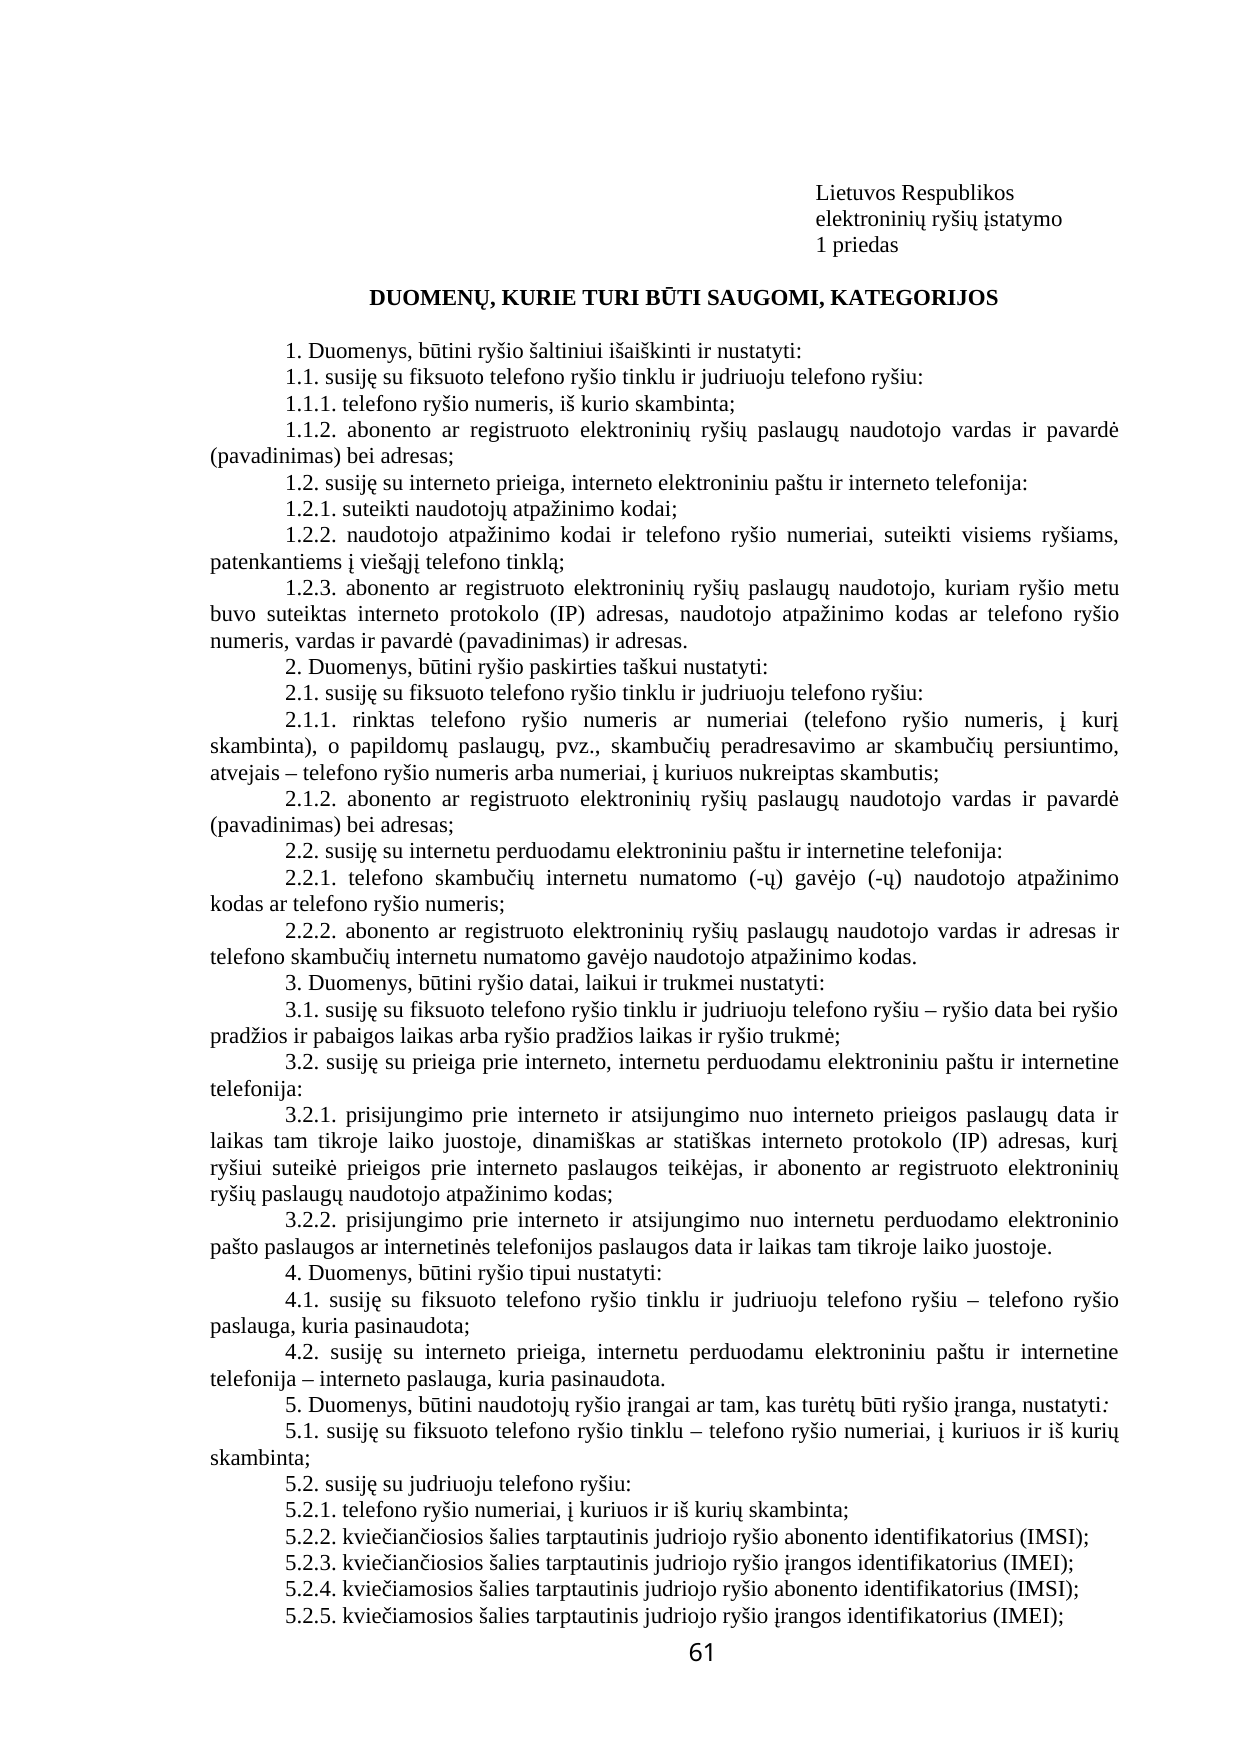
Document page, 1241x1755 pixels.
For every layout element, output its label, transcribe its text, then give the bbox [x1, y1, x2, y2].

text 2.2.2. abonento ar registruoto elektroninių ryšių paslaugų naudotojo vardas ir adresas ir telefono skambučių internetu numatomo gavėjo naudotojo atpažinimo kodas. [210, 917, 1120, 969]
text 5.2.1. telefono ryšio numeriai, į kuriuos ir iš kurių skambinta; [210, 1496, 1120, 1523]
text 4.2. susiję su interneto prieiga, internetu perduodamu elektroniniu paštu ir internetine telefonija – interneto paslauga, kuria pasinaudota. [210, 1338, 1120, 1391]
text 1. Duomenys, būtini ryšio šaltiniui išaiškinti ir nustatyti: [210, 337, 1120, 363]
text 2.1.2. abonento ar registruoto elektroninių ryšių paslaugų naudotojo vardas ir pavardė (pavadinimas) bei adresas; [210, 785, 1120, 838]
text 5.1. susiję su fiksuoto telefono ryšio tinklu – telefono ryšio numeriai, į kuriuos ir iš kurių skambinta; [210, 1417, 1120, 1470]
text 2.1. susiję su fiksuoto telefono ryšio tinklu ir judriuoju telefono ryšiu: [210, 679, 1120, 706]
text 2. Duomenys, būtini ryšio paskirties taškui nustatyti: [210, 653, 1120, 679]
text 1.1.2. abonento ar registruoto elektroninių ryšių paslaugų naudotojo vardas ir pavardė (pavadinimas) bei adresas; [210, 416, 1120, 469]
text 5.2.3. kviečiančiosios šalies tarptautinis judriojo ryšio įrangos identifikatorius (IMEI); [210, 1549, 1120, 1576]
text 5.2.5. kviečiamosios šalies tarptautinis judriojo ryšio įrangos identifikatorius (IMEI); [210, 1602, 1120, 1628]
text 4. Duomenys, būtini ryšio tipui nustatyti: [210, 1259, 1120, 1286]
text 3.2.1. prisijungimo prie interneto ir atsijungimo nuo interneto prieigos paslaugų data ir laikas tam tikroje laiko juostoje, dinamiškas ar statiškas interneto protokolo (IP) adresas, kurį ryšiui suteikė prieigos prie interneto paslaugos teikėjas, ir abonento ar registruoto elektroninių ryšių paslaugų naudotojo atpažinimo kodas; [210, 1101, 1120, 1207]
text 1.1. susiję su fiksuoto telefono ryšio tinklu ir judriuoju telefono ryšiu: [210, 363, 1120, 389]
text 3.1. susiję su fiksuoto telefono ryšio tinklu ir judriuoju telefono ryšiu – ryšio data bei ryšio pradžios ir pabaigos laikas arba ryšio pradžios laikas ir ryšio trukmė; [210, 996, 1120, 1048]
text 5.2.2. kviečiančiosios šalies tarptautinis judriojo ryšio abonento identifikatorius (IMSI); [210, 1523, 1120, 1549]
text 1 priedas [210, 231, 1120, 258]
text elektroninių ryšių įstatymo [210, 205, 1120, 231]
text 5. Duomenys, būtini naudotojų ryšio įrangai ar tam, kas turėtų būti ryšio įranga, nustatyti: [210, 1391, 1120, 1417]
text 1.2.3. abonento ar registruoto elektroninių ryšių paslaugų naudotojo, kuriam ryšio metu buvo suteiktas interneto protokolo (IP) adresas, naudotojo atpažinimo kodas ar telefono ryšio numeris, vardas ir pavardė (pavadinimas) ir adresas. [210, 574, 1120, 653]
text 3.2. susiję su prieiga prie interneto, internetu perduodamu elektroniniu paštu ir internetine telefonija: [210, 1048, 1120, 1101]
text 2.2.1. telefono skambučių internetu numatomo (-ų) gavėjo (-ų) naudotojo atpažinimo kodas ar telefono ryšio numeris; [210, 864, 1120, 917]
text 2.2. susiję su internetu perduodamu elektroniniu paštu ir internetine telefonija: [210, 838, 1120, 864]
text 5.2.4. kviečiamosios šalies tarptautinis judriojo ryšio abonento identifikatorius (IMSI); [210, 1576, 1120, 1602]
text 3. Duomenys, būtini ryšio datai, laikui ir trukmei nustatyti: [210, 969, 1120, 996]
text 1.2. susiję su interneto prieiga, interneto elektroniniu paštu ir interneto telefonija: [210, 469, 1120, 495]
text 2.1.1. rinktas telefono ryšio numeris ar numeriai (telefono ryšio numeris, į kurį skambinta), o papildomų paslaugų, pvz., skambučių peradresavimo ar skambučių persiuntimo, atvejais – telefono ryšio numeris arba numeriai, į kuriuos nukreiptas skambutis; [210, 706, 1120, 785]
text 4.1. susiję su fiksuoto telefono ryšio tinklu ir judriuoju telefono ryšiu – telefono ryšio paslauga, kuria pasinaudota; [210, 1286, 1120, 1338]
text Lietuvos Respublikos [210, 179, 1120, 205]
text 3.2.2. prisijungimo prie interneto ir atsijungimo nuo internetu perduodamo elektroninio pašto paslaugos ar internetinės telefonijos paslaugos data ir laikas tam tikroje laiko juostoje. [210, 1207, 1120, 1259]
text 1.2.1. suteikti naudotojų atpažinimo kodai; [210, 495, 1120, 521]
text 5.2. susiję su judriuoju telefono ryšiu: [210, 1470, 1120, 1496]
text 1.2.2. naudotojo atpažinimo kodai ir telefono ryšio numeriai, suteikti visiems ryšiams, patenkantiems į viešąjį telefono tinklą; [210, 521, 1120, 574]
text DUOMENŲ, KURIE TURI BŪTI SAUGOMI, KATEGORIJOS [210, 284, 1120, 311]
text 1.1.1. telefono ryšio numeris, iš kurio skambinta; [210, 389, 1120, 416]
